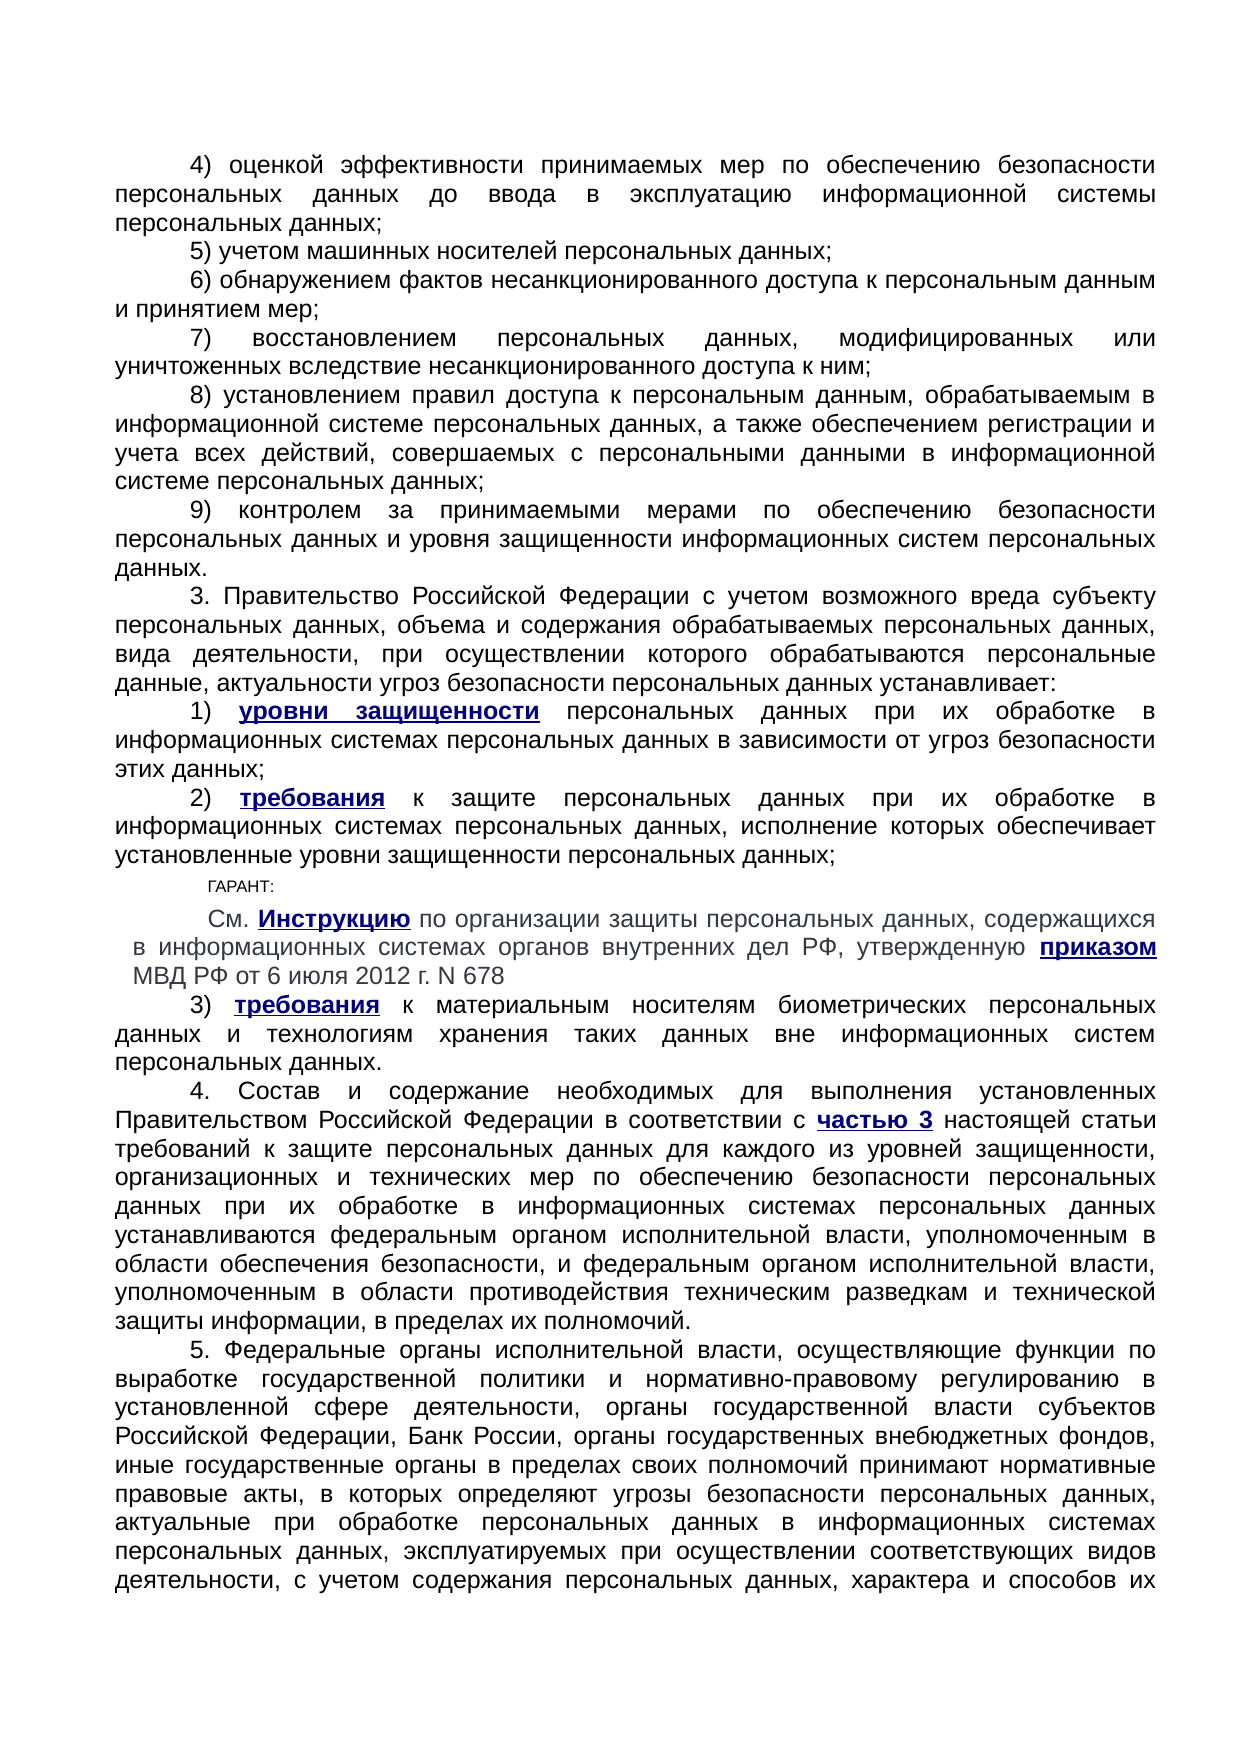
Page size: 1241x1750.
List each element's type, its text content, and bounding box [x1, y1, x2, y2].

text 8) установлением правил доступа к персональным данным, обрабатываемым в информационной системе персональных данных, а также обеспечением регистрации и учета всех действий, совершаемых с персональными данными в информационной системе персональных данных; [114, 380, 1157, 495]
text 3. Правительство Российской Федерации с учетом возможного вреда субъекту персональных данных, объема и содержания обрабатываемых персональных данных, вида деятельности, при осуществлении которого обрабатываются персональные данные, актуальности угроз безопасности персональных данных устанавливает: [114, 581, 1157, 696]
text 5. Федеральные органы исполнительной власти, осуществляющие функции по выработке государственной политики и нормативно-правовому регулированию в установленной сфере деятельности, органы государственной власти субъектов Российской Федерации, Банк России, органы государственных внебюджетных фондов, иные государственные органы в пределах своих полномочий принимают нормативные правовые акты, в которых определяют угрозы безопасности персональных данных, актуальные при обработке персональных данных в информационных системах персональных данных, эксплуатируемых при осуществлении соответствующих видов деятельности, с учетом содержания персональных данных, характера и способов их [114, 1335, 1157, 1593]
text См. Инструкцию по организации защиты персональных данных, содержащихся в информационных системах органов внутренних дел РФ, утвержденную приказом МВД РФ от 6 июля 2012 г. N 678 [132, 903, 1157, 990]
text 3) требования к материальным носителям биометрических персональных данных и технологиям хранения таких данных вне информационных систем персональных данных. [114, 990, 1157, 1076]
text 4) оценкой эффективности принимаемых мер по обеспечению безопасности персональных данных до ввода в эксплуатацию информационной системы персональных данных; [114, 150, 1157, 236]
text 2) требования к защите персональных данных при их обработке в информационных системах персональных данных, исполнение которых обеспечивает установленные уровни защищенности персональных данных; [114, 782, 1157, 869]
text 1) уровни защищенности персональных данных при их обработке в информационных системах персональных данных в зависимости от угроз безопасности этих данных; [114, 696, 1157, 782]
text 6) обнаружением фактов несанкционированного доступа к персональным данным и принятием мер; [114, 265, 1157, 322]
text 9) контролем за принимаемыми мерами по обеспечению безопасности персональных данных и уровня защищенности информационных систем персональных данных. [114, 495, 1157, 581]
text 4. Состав и содержание необходимых для выполнения установленных Правительством Российской Федерации в соответствии с частью 3 настоящей статьи требований к защите персональных данных для каждого из уровней защищенности, организационных и технических мер по обеспечению безопасности персональных данных при их обработке в информационных системах персональных данных устанавливаются федеральным органом исполнительной власти, уполномоченным в области обеспечения безопасности, и федеральным органом исполнительной власти, уполномоченным в области противодействия техническим разведкам и технической защиты информации, в пределах их полномочий. [114, 1076, 1157, 1335]
text 7) восстановлением персональных данных, модифицированных или уничтоженных вследствие несанкционированного доступа к ним; [114, 322, 1157, 380]
text 5) учетом машинных носителей персональных данных; [114, 236, 1157, 265]
text ГАРАНТ: [132, 877, 1157, 896]
